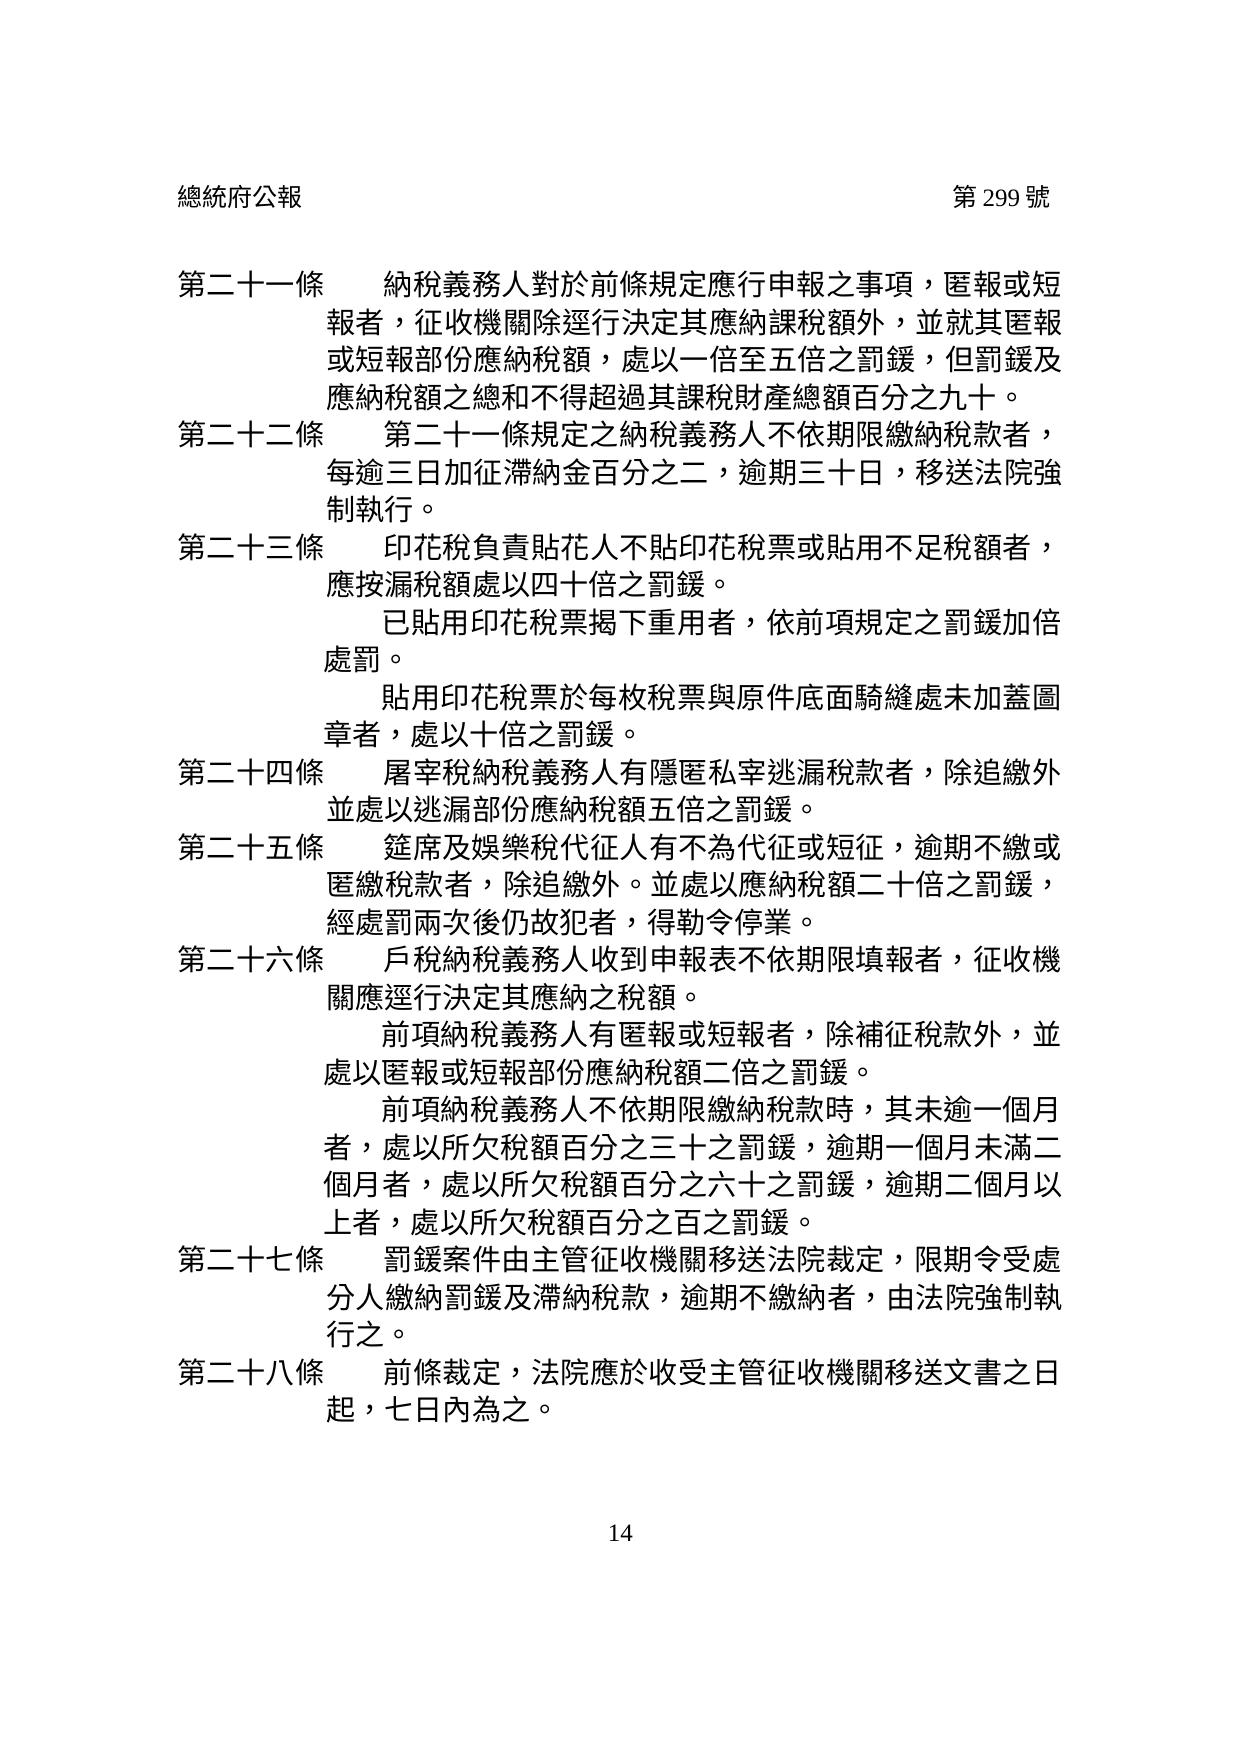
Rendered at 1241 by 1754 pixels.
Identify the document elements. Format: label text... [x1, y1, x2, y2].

text 已貼用印花稅票揭下重用者，依前項規定之罰鍰加倍處罰。 [323, 603, 1063, 678]
text 第二十六條 戶稅納稅義務人收到申報表不依期限填報者，征收機關應逕行決定其應納之稅額。 [177, 941, 1063, 1016]
text 第二十四條 屠宰稅納稅義務人有隱匿私宰逃漏稅款者，除追繳外，並處以逃漏部份應納稅額五倍之罰鍰。 [177, 753, 1063, 828]
text 第二十八條 前條裁定，法院應於收受主管征收機關移送文書之日起，七日內為之。 [177, 1353, 1063, 1428]
text 第二十二條 第二十一條規定之納稅義務人不依期限繳納稅款者，每逾三日加征滯納金百分之二，逾期三十日，移送法院強制執行。 [177, 416, 1063, 528]
text 第二十一條 納稅義務人對於前條規定應行申報之事項，匿報或短報者，征收機關除逕行決定其應納課稅額外，並就其匿報或短報部份應納稅額，處以一倍至五倍之罰鍰，但罰鍰及應納稅額之總和不得超過其課稅財產總額百分之九十。 [177, 266, 1063, 416]
text 前項納稅義務人有匿報或短報者，除補征稅款外，並處以匿報或短報部份應納稅額二倍之罰鍰。 [323, 1016, 1063, 1091]
text 前項納稅義務人不依期限繳納稅款時，其未逾一個月者，處以所欠稅額百分之三十之罰鍰，逾期一個月未滿二個月者，處以所欠稅額百分之六十之罰鍰，逾期二個月以上者，處以所欠稅額百分之百之罰鍰。 [323, 1091, 1063, 1241]
text 第二十五條 筵席及娛樂稅代征人有不為代征或短征，逾期不繳或匿繳稅款者，除追繳外。並處以應納稅額二十倍之罰鍰，經處罰兩次後仍故犯者，得勒令停業。 [177, 828, 1063, 941]
text 第二十七條 罰鍰案件由主管征收機關移送法院裁定，限期令受處分人繳納罰鍰及滯納稅款，逾期不繳納者，由法院強制執行之。 [177, 1241, 1063, 1353]
text 貼用印花稅票於每枚稅票與原件底面騎縫處未加蓋圖章者，處以十倍之罰鍰。 [323, 678, 1063, 753]
text 第二十三條 印花稅負責貼花人不貼印花稅票或貼用不足稅額者，應按漏稅額處以四十倍之罰鍰。 [177, 528, 1063, 603]
